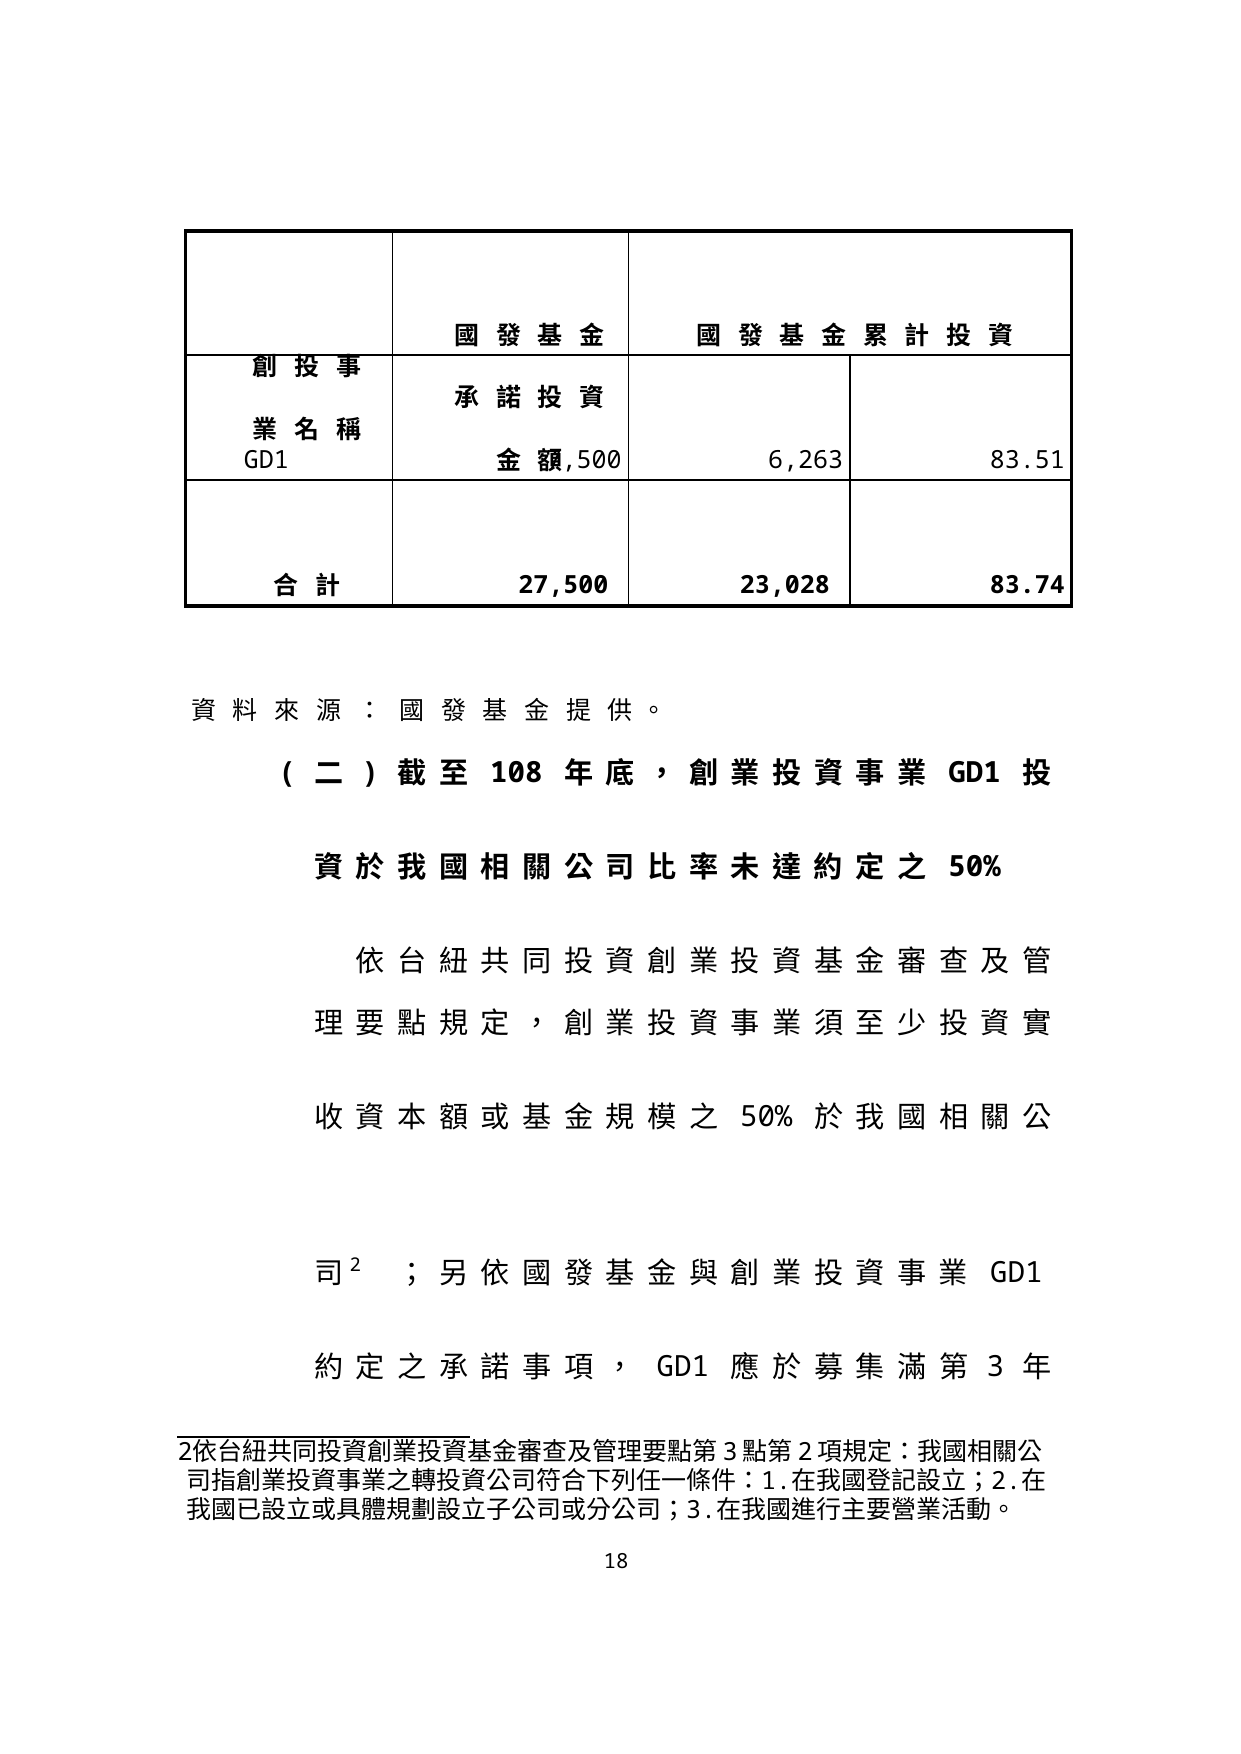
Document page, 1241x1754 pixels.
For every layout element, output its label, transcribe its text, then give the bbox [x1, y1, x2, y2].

text 資料來源：國發基金提供。 [183, 667, 1087, 729]
table_cell 27,500 [393, 481, 628, 604]
table_header [187, 233, 392, 354]
table_cell GD1 [187, 356, 392, 479]
table_cell 6,263 [629, 356, 849, 479]
table_cell 23,028 [629, 481, 849, 604]
text (二)截至108年底，創業投資事業GD1投資於我國相關公司比率未達約定之50% [242, 729, 1058, 917]
table_cell 合計 [187, 481, 392, 604]
text 依台紐共同投資創業投資基金審查及管理要點規定，創業投資事業須至少投資實收資本額或基金規模之50%於我國相關公司；另依國發基金與創業投資事業GD1約定之承諾事項，GD1應於募集滿第3年 [271, 917, 1058, 1417]
table_cell 83.74 [851, 481, 1070, 604]
table_header 國發基金累計投資 [629, 233, 1070, 354]
table_cell 7,500 [393, 356, 628, 479]
table_header 國發基金 承諾投資金額 [393, 233, 628, 354]
text 依台紐共同投資創業投資基金審查及管理要點第3點第2項規定：我國相關公司指創業投資事業之轉投資公司符合下列任一條件：1.在我國登記設立；2.在我國已設立或具體規劃設立子公司或分公司；3.在我國進行主要營業活動。 [177, 1437, 1063, 1525]
table_cell 83.51 [851, 356, 1070, 479]
